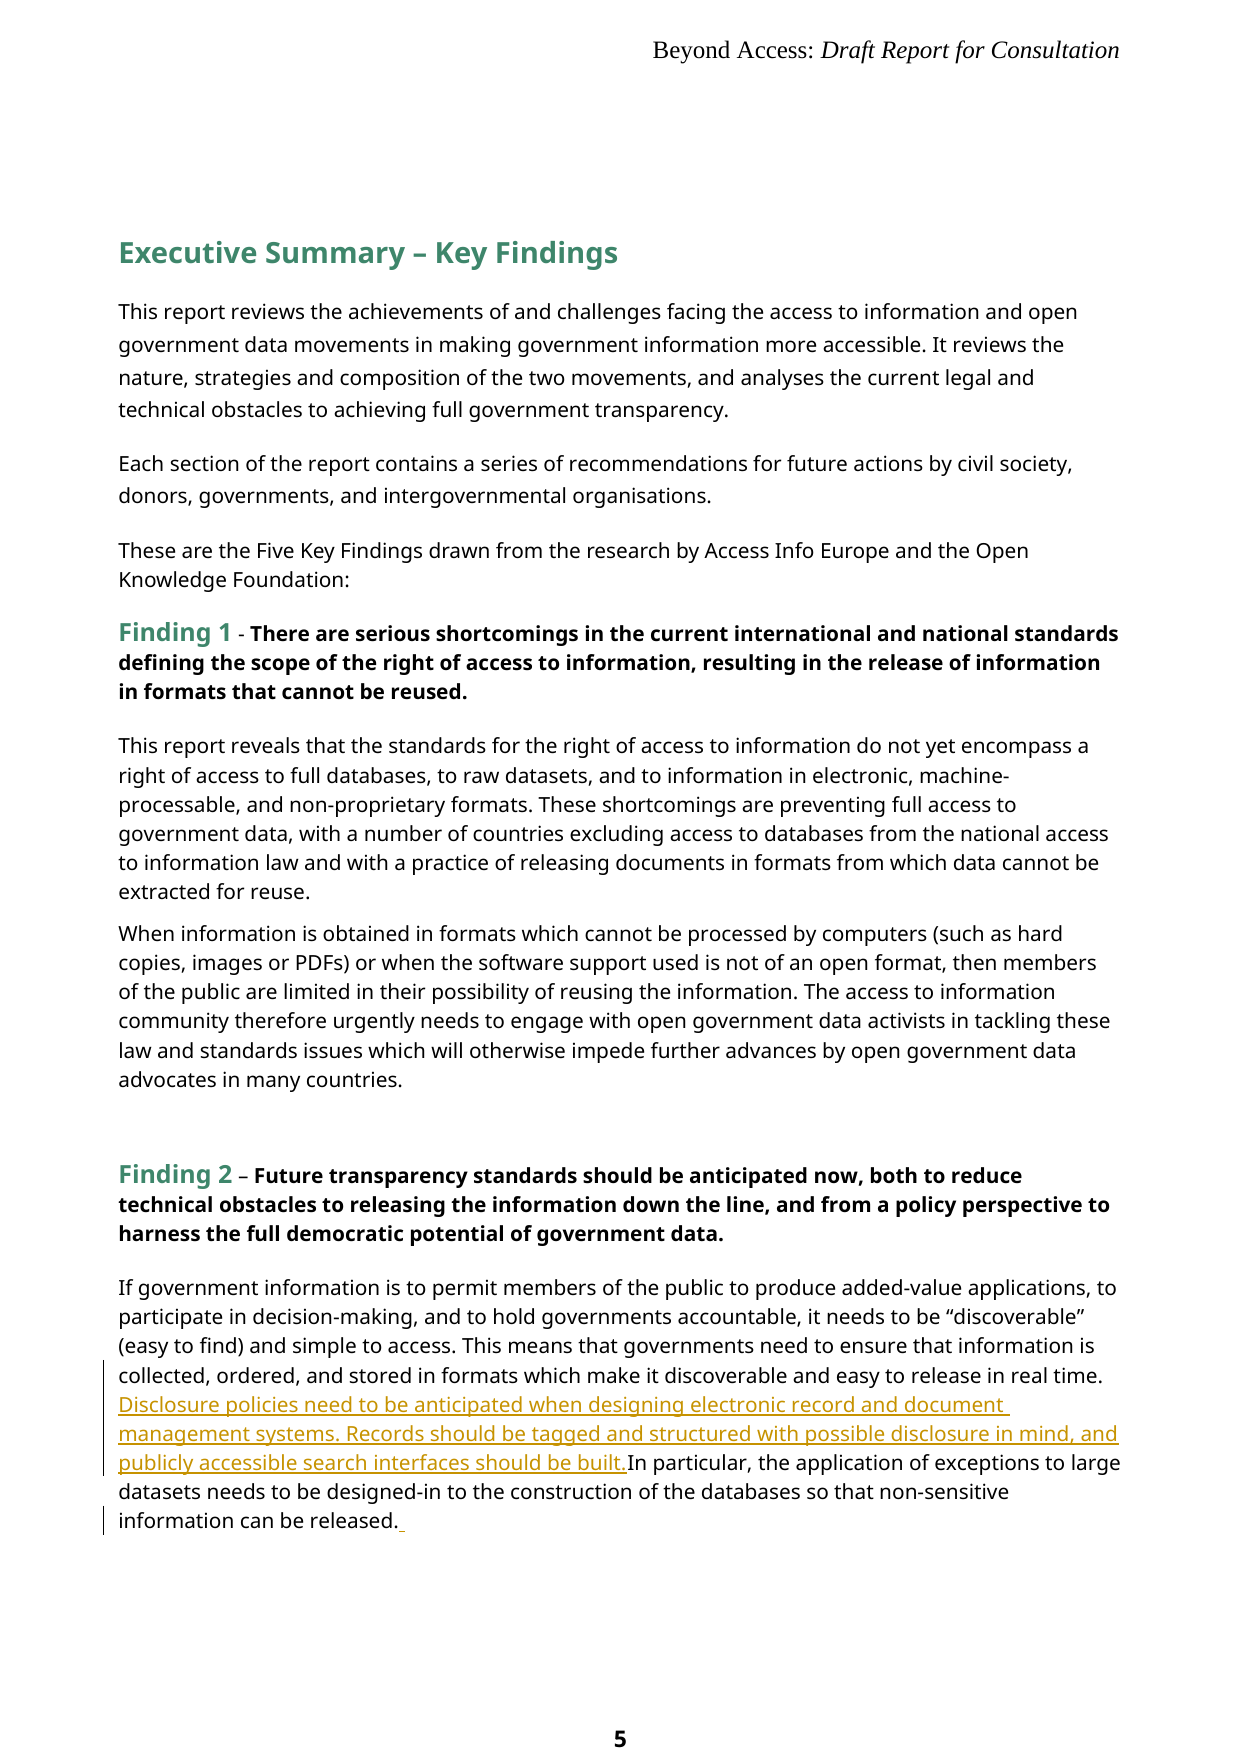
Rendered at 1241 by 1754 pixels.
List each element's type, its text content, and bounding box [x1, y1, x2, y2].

text This report reviews the achievements of and challenges facing the access to information and open government data movements in making government information more accessible. It reviews the nature, strategies and composition of the two movements, and analyses the current legal and technical obstacles to achieving full government transparency. [118, 297, 1122, 424]
text Finding 1 - There are serious shortcomings in the current international and national standards defining the scope of the right of access to information, resulting in the release of information in formats that cannot be reused. [118, 618, 1122, 706]
text This report reveals that the standards for the right of access to information do not yet encompass a right of access to full databases, to raw datasets, and to information in electronic, machine-processable, and non-proprietary formats. These shortcomings are preventing full access to government data, with a number of countries excluding access to databases from the national access to information law and with a practice of releasing documents in formats from which data cannot be extracted for reuse. [118, 731, 1122, 906]
text These are the Five Key Findings drawn from the research by Access Info Europe and the Open Knowledge Foundation: [118, 535, 1122, 593]
text Each section of the report contains a series of recommendations for future actions by civil society, donors, governments, and intergovernmental organisations. [118, 449, 1122, 510]
subtitle Executive Summary – Key Findings [118, 233, 1122, 272]
text When information is obtained in formats which cannot be processed by computers (such as hard copies, images or PDFs) or when the software support used is not of an open format, then members of the public are limited in their possibility of reusing the information. The access to information community therefore urgently needs to engage with open government data activists in tackling these law and standards issues which will otherwise impede further advances by open government data advocates in many countries. [118, 918, 1122, 1093]
text Finding 2 – Future transparency standards should be anticipated now, both to reduce technical obstacles to releasing the information down the line, and from a policy perspective to harness the full democratic potential of government data. [118, 1160, 1122, 1247]
text If government information is to permit members of the public to produce added-value applications, to participate in decision-making, and to hold governments accountable, it needs to be “discoverable” (easy to find) and simple to access. This means that governments need to ensure that information is collected, ordered, and stored in formats which make it discoverable and easy to release in real time. Disclosure policies need to be anticipated when designing electronic record and document management systems. Records should be tagged and structured with possible disclosure in mind, and publicly accessible search interfaces should be built.In particular, the application of exceptions to large datasets needs to be designed-in to the construction of the databases so that non-sensitive information can be released. [118, 1272, 1122, 1535]
